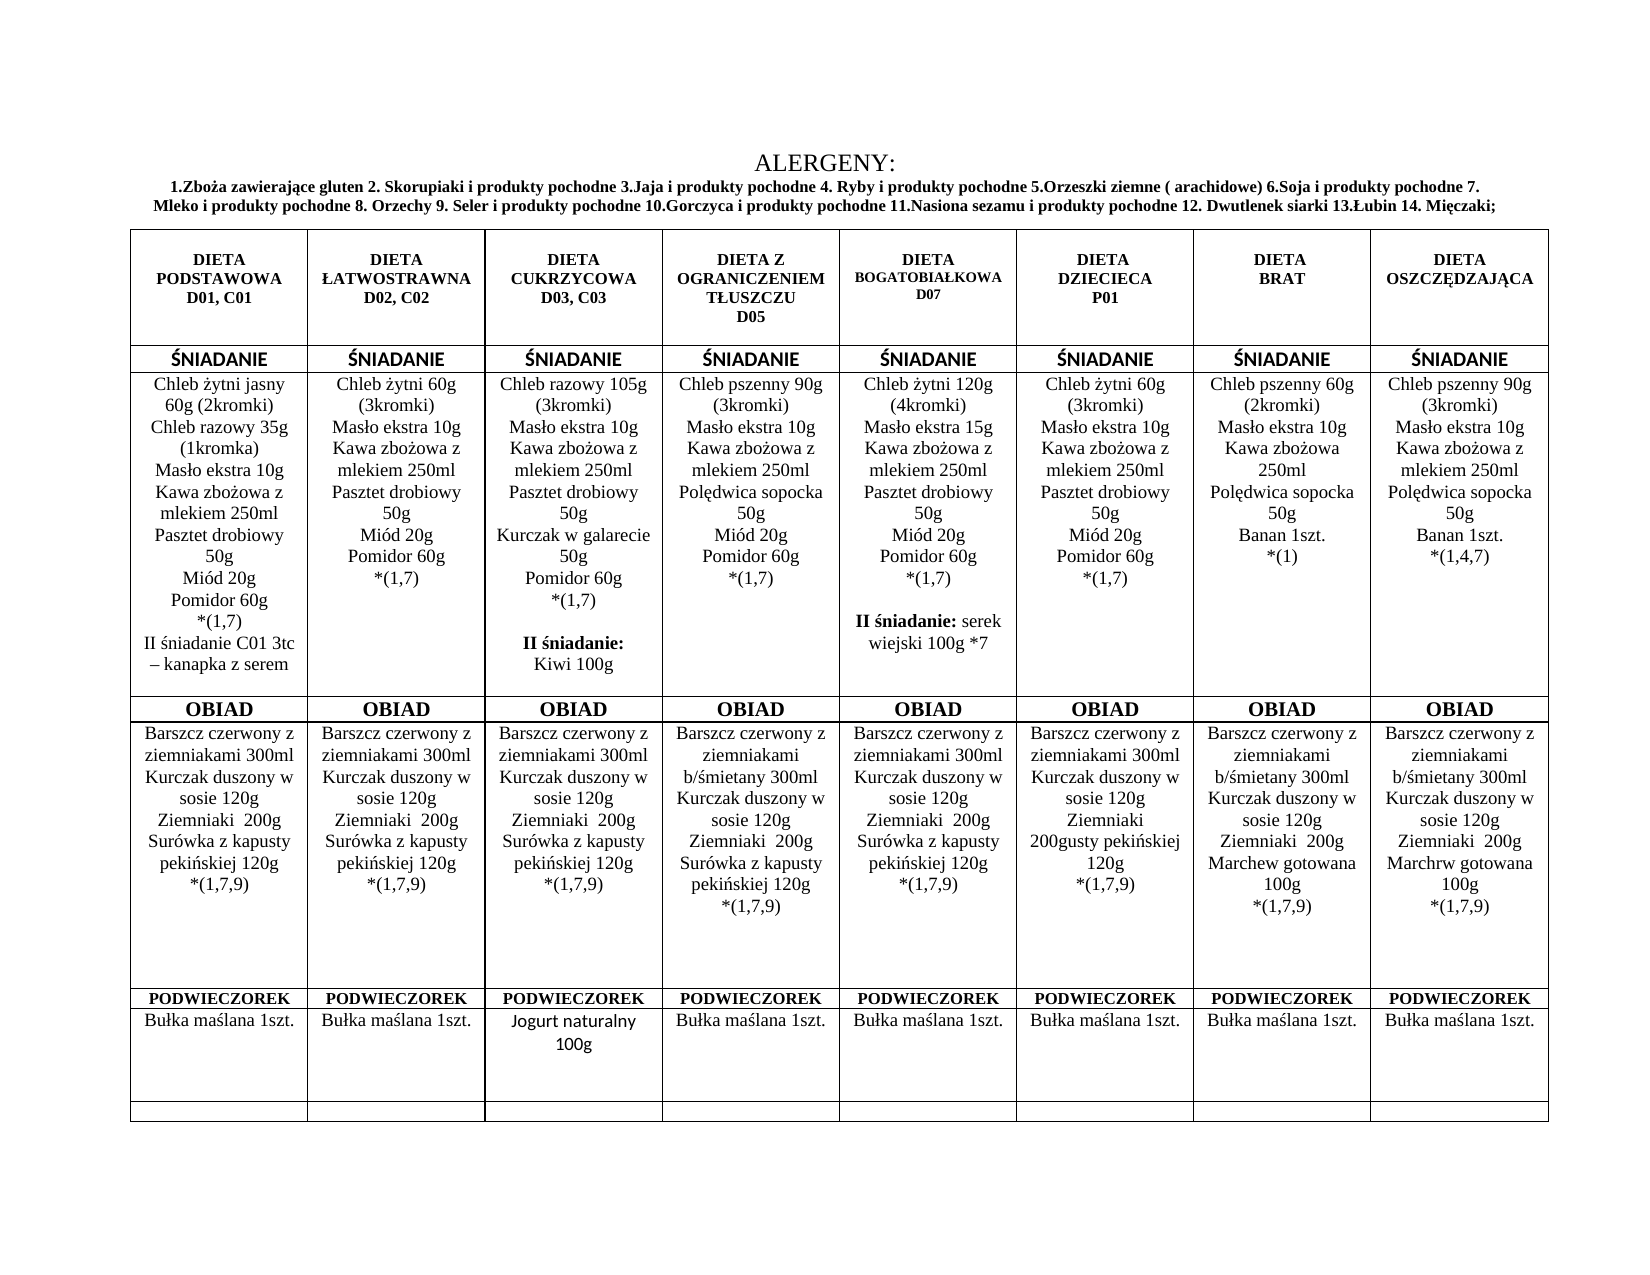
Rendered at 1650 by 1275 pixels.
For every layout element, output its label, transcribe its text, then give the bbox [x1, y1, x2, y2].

table_cell Chleb żytni 120g (4kromki) Masło ekstra 15g Kawa zbożowa z mlekiem 250ml Pasztet drobiowy 50g Miód 20g Pomidor 60g *(1,7) II śniadanie: serek wiejski 100g *7 [840, 373, 1016, 696]
table_cell ŚNIADANIE [1538, 346, 1548, 372]
table_cell ŚNIADANIE [308, 346, 319, 372]
table_cell Barszcz czerwony z ziemniakami b/śmietany 300ml Kurczak duszony w sosie 120g Ziemniaki 200g Marchew gotowana 100g *(1,7,9) [1194, 723, 1370, 988]
table_header DIETA DZIECIECA P01 [1017, 230, 1193, 345]
table_cell OBIAD [1006, 697, 1016, 721]
table_cell OBIAD [1194, 697, 1205, 721]
table_cell Chleb pszenny 90g (3kromki) Masło ekstra 10g Kawa zbożowa z mlekiem 250ml Polędwica sopocka 50g Miód 20g Pomidor 60g *(1,7) [663, 373, 839, 696]
table_cell ŚNIADANIE [1371, 346, 1382, 372]
table_cell Barszcz czerwony z ziemniakami 300ml Kurczak duszony w sosie 120g Ziemniaki 200g Surówka z kapusty pekińskiej 120g *(1,7,9) [131, 723, 307, 988]
table_cell Barszcz czerwony z ziemniakami 300ml Kurczak duszony w sosie 120g Ziemniaki 200g Surówka z kapusty pekińskiej 120g *(1,7,9) [840, 723, 1016, 988]
table_cell OBIAD [297, 697, 307, 721]
text ALERGENY: [148, 148, 1502, 176]
table_cell ŚNIADANIE [486, 346, 496, 372]
table_cell ŚNIADANIE [840, 346, 851, 372]
table_cell ŚNIADANIE [474, 346, 484, 372]
table_cell OBIAD [1371, 697, 1382, 721]
table_cell OBIAD [651, 697, 662, 721]
table_header DIETA Z OGRANICZENIEM TŁUSZCZU D05 [663, 230, 673, 345]
table_cell Barszcz czerwony z ziemniakami 300ml Kurczak duszony w sosie 120g Ziemniaki 200g Surówka z kapusty pekińskiej 120g *(1,7,9) [308, 723, 484, 988]
table_header DIETA BOGATOBIAŁKOWA D07 [840, 230, 1016, 345]
table_cell ŚNIADANIE [1194, 346, 1205, 372]
table_cell Bułka maślana 1szt. [1371, 1009, 1548, 1101]
table_cell OBIAD [131, 697, 142, 721]
table_cell ŚNIADANIE [1006, 346, 1016, 372]
table_cell Jogurt naturalny 100g [486, 1009, 496, 1101]
table_cell [1359, 1102, 1370, 1121]
table_cell Barszcz czerwony z ziemniakami b/śmietany 300ml Kurczak duszony w sosie 120g Ziemniaki 200g Surówka z kapusty pekińskiej 120g *(1,7,9) [828, 723, 839, 988]
table_header DIETA PODSTAWOWA D01, C01 [131, 230, 307, 345]
table_cell Chleb pszenny 60g (2kromki) Masło ekstra 10g Kawa zbożowa 250ml Polędwica sopocka 50g Banan 1szt. *(1) [1194, 373, 1370, 696]
table_cell Chleb żytni 60g (3kromki) Masło ekstra 10g Kawa zbożowa z mlekiem 250ml Pasztet drobiowy 50g Miód 20g Pomidor 60g *(1,7) [308, 373, 484, 696]
table_cell ŚNIADANIE [1182, 346, 1193, 372]
table_cell OBIAD [1017, 697, 1028, 721]
table_cell Chleb razowy 105g (3kromki) Masło ekstra 10g Kawa zbożowa z mlekiem 250ml Pasztet drobiowy 50g Kurczak w galarecie 50g Pomidor 60g *(1,7) II śniadanie: Kiwi 100g [651, 373, 662, 696]
table_header DIETA CUKRZYCOWA D03, C03 [486, 230, 662, 345]
table_cell ŚNIADANIE [1359, 346, 1370, 372]
table_header DIETA ŁATWOSTRAWNA D02, C02 [308, 230, 484, 345]
table_cell Bułka maślana 1szt. [663, 1009, 839, 1101]
table_cell ŚNIADANIE [297, 346, 307, 372]
table_cell OBIAD [1359, 697, 1370, 721]
table_cell Barszcz czerwony z ziemniakami b/śmietany 300ml Kurczak duszony w sosie 120g Ziemniaki 200g Marchrw gotowana 100g *(1,7,9) [1371, 723, 1548, 988]
table_cell OBIAD [308, 697, 319, 721]
table_cell Bułka maślana 1szt. [131, 1009, 307, 1101]
table_cell OBIAD [1182, 697, 1193, 721]
table_header DIETA BRAT [1194, 230, 1370, 345]
table_cell OBIAD [474, 697, 484, 721]
table_cell OBIAD [486, 697, 496, 721]
table_cell OBIAD [828, 697, 839, 721]
table_cell Chleb razowy 105g (3kromki) Masło ekstra 10g Kawa zbożowa z mlekiem 250ml Pasztet drobiowy 50g Kurczak w galarecie 50g Pomidor 60g *(1,7) II śniadanie: Kiwi 100g [486, 373, 496, 696]
table_cell [1194, 1102, 1205, 1121]
table_cell ŚNIADANIE [828, 346, 839, 372]
table_header DIETA Z OGRANICZENIEM TŁUSZCZU D05 [828, 230, 839, 345]
table_cell ŚNIADANIE [1017, 346, 1028, 372]
text 1.Zboża zawierające gluten 2. Skorupiaki i produkty pochodne 3.Jaja i produkty pochodne 4. Ryby i produkty pochodne 5.Orzeszki ziemne ( arachidowe) 6.Soja i produkty pochodne 7. Mleko i produkty pochodne 8. Orzechy 9. Seler i produkty pochodne 10.Gorczyca i produkty pochodne 11.Nasiona sezamu i produkty pochodne 12. Dwutlenek siarki 13.Łubin 14. Mięczaki; [148, 176, 1502, 215]
table_cell Chleb pszenny 90g (3kromki) Masło ekstra 10g Kawa zbożowa z mlekiem 250ml Polędwica sopocka 50g Banan 1szt. *(1,4,7) [1371, 373, 1548, 696]
table_cell Bułka maślana 1szt. [308, 1009, 484, 1101]
table_cell ŚNIADANIE [651, 346, 662, 372]
table_cell Bułka maślana 1szt. [840, 1009, 1016, 1101]
table_cell Barszcz czerwony z ziemniakami 300ml Kurczak duszony w sosie 120g Ziemniaki 200g Surówka z kapusty pekińskiej 120g *(1,7,9) [486, 723, 662, 988]
table_cell Barszcz czerwony z ziemniakami 300ml Kurczak duszony w sosie 120g Ziemniaki 200gusty pekińskiej 120g *(1,7,9) [1017, 723, 1193, 988]
table_cell OBIAD [663, 697, 673, 721]
table_cell Chleb żytni 60g (3kromki) Masło ekstra 10g Kawa zbożowa z mlekiem 250ml Pasztet drobiowy 50g Miód 20g Pomidor 60g *(1,7) [1017, 373, 1193, 696]
table_header DIETA OSZCZĘDZAJĄCA [1371, 230, 1548, 345]
table_cell Bułka maślana 1szt. [1194, 1009, 1370, 1101]
table_cell OBIAD [1538, 697, 1548, 721]
table_cell OBIAD [840, 697, 851, 721]
table_cell ŚNIADANIE [663, 346, 673, 372]
table_cell Jogurt naturalny 100g [651, 1009, 662, 1101]
table_cell Bułka maślana 1szt. [1017, 1009, 1193, 1101]
table_cell ŚNIADANIE [131, 346, 142, 372]
